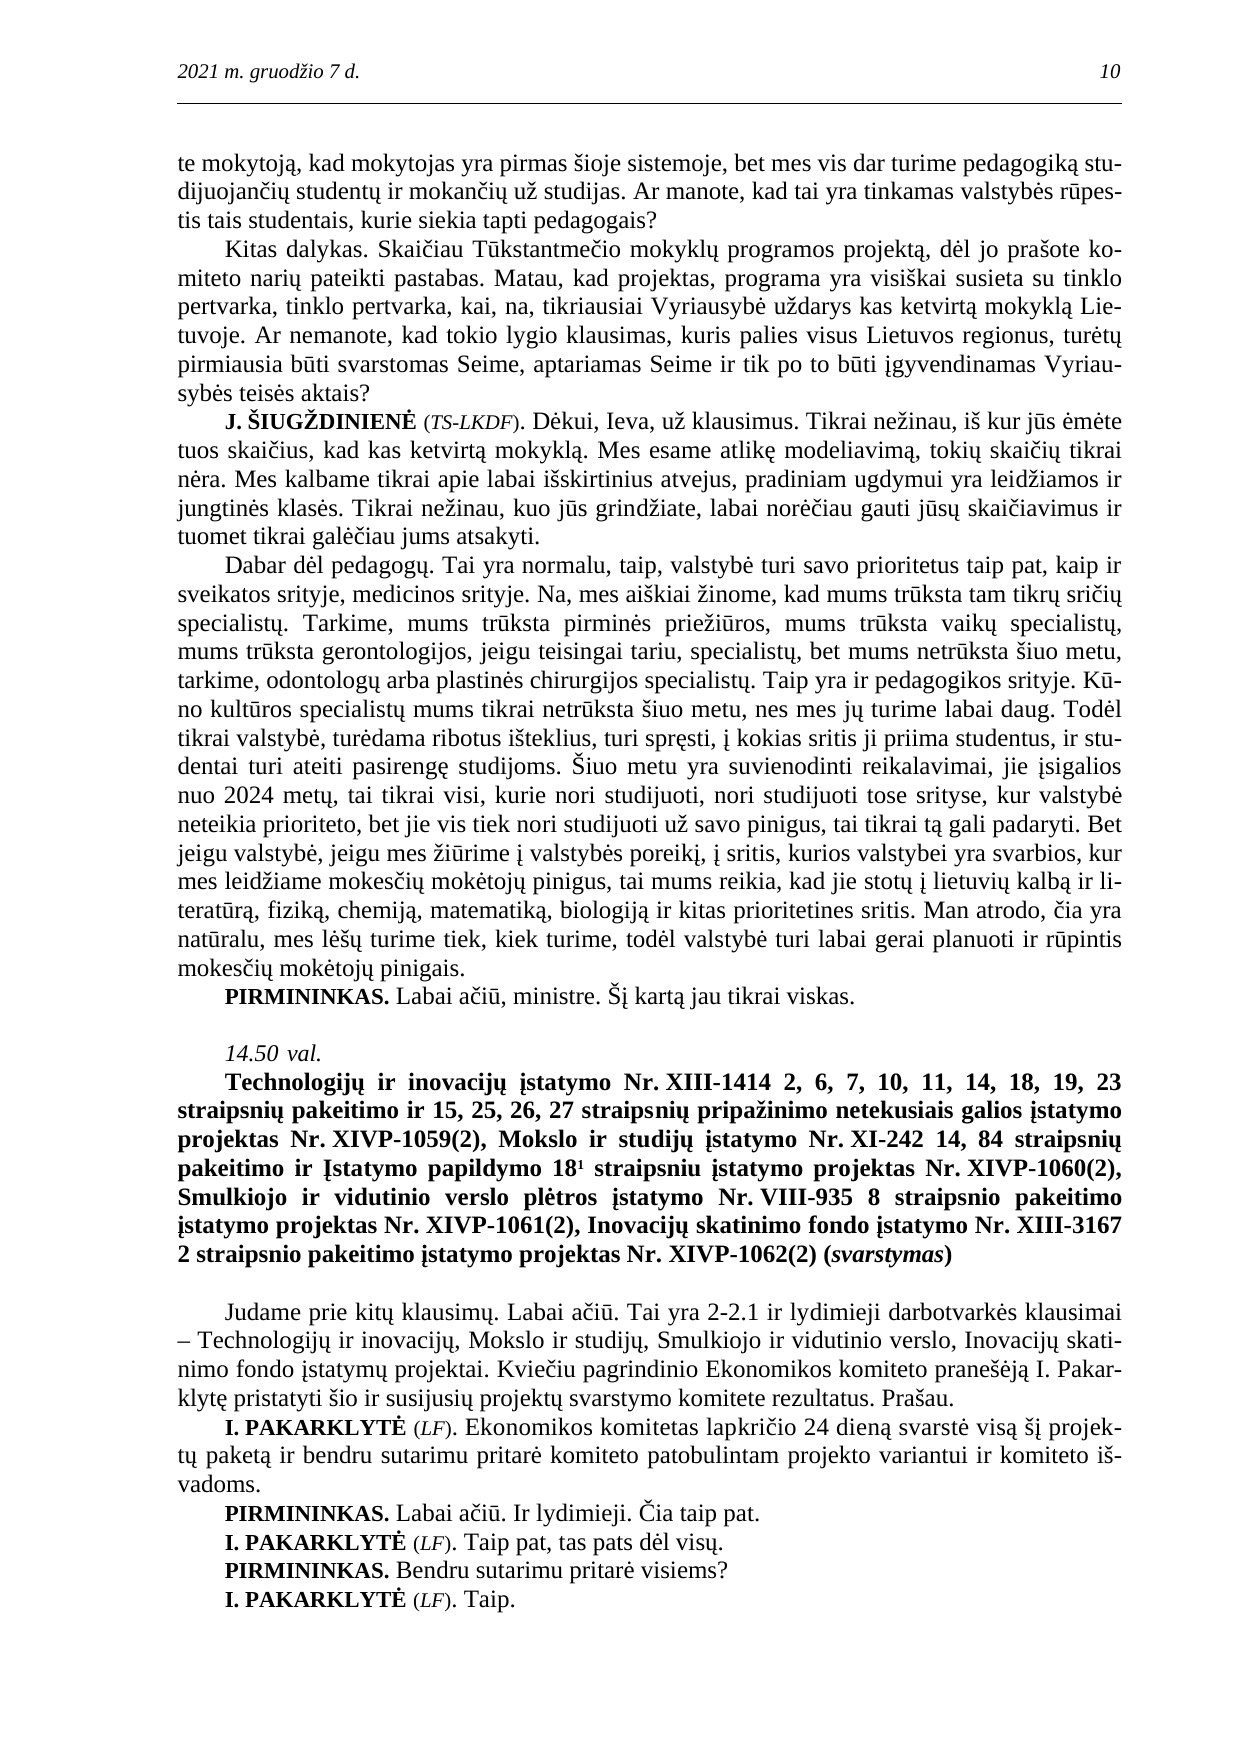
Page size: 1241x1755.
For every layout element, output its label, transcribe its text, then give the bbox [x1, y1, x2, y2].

text 14.50 val. [224, 1039, 1122, 1067]
text I. PAKARKLYTĖ (LF). Taip pat, tas pats dėl vi­sų. [177, 1527, 1122, 1555]
text Ju­da­me prie ki­tų klau­si­mų. La­bai ačiū. Tai yra 2-2.1 ir ly­di­mie­ji dar­bo­tvarkės klau­si­mai – Tech­no­lo­gi­jų ir ino­va­ci­jų, Moks­lo ir stu­di­jų, Smul­kio­jo ir vi­du­ti­nio ver­slo, Ino­va­ci­jų ska­ti­ni­mo fon­do įsta­ty­mų pro­jek­tai. Kvie­čiu pa­grin­di­nio Eko­no­mi­kos ko­mi­te­to pra­ne­šė­ją I. Pa­kar­kly­tę pri­sta­ty­ti šio ir su­si­ju­sių pro­jek­tų svars­ty­mo ko­mi­te­te re­zul­ta­tus. Pra­šau. [177, 1297, 1122, 1412]
text Tech­no­lo­gi­jų ir ino­va­ci­jų įsta­ty­mo Nr. XIII-1414 2, 6, 7, 10, 11, 14, 18, 19, 23 straips­nių pa­kei­ti­mo ir 15, 25, 26, 27 straips­nių pri­pa­ži­ni­mo ne­te­ku­siais ga­lios įsta­ty­mo pro­jek­tas Nr. XIVP-1059(2), Moks­lo ir stu­di­jų įsta­ty­mo Nr. XI-242 14, 84 straips­nių pakei­ti­mo ir Įsta­ty­mo pa­pil­dy­mo 181 straips­niu įsta­ty­mo pro­jek­tas Nr. XIVP-1060(2), Smul­kio­jo ir vi­du­ti­nio ver­slo plėt­ros įsta­ty­mo Nr. VIII-935 8 straips­nio pa­kei­ti­mo įstatymo pro­jek­tas Nr. XIVP-1061(2), Ino­va­ci­jų ska­ti­ni­mo fon­do įsta­ty­mo Nr. XIII-3167 2 straips­nio pa­kei­ti­mo įsta­ty­mo pro­jek­tas Nr. XIVP-1062(2) (svars­ty­mas) [177, 1067, 1122, 1268]
text PIRMININKAS. Ben­dru su­ta­ri­mu pri­ta­rė vi­siems? [177, 1555, 1122, 1584]
text te mo­ky­to­ją, kad mo­ky­to­jas yra pir­mas šio­je sis­te­mo­je, bet mes vis dar tu­ri­me pe­da­go­gi­ką stu­di­juo­jan­čių stu­den­tų ir mo­kan­čių už stu­di­jas. Ar ma­no­te, kad tai yra tin­ka­mas vals­ty­bės rū­pes­tis tais stu­den­tais, ku­rie sie­kia tap­ti pe­da­go­gais? [177, 148, 1122, 234]
text Ki­tas da­ly­kas. Skai­čiau Tūks­tant­me­čio mo­kyk­lų pro­gra­mos pro­jek­tą, dėl jo pra­šo­te ko­mi­te­to na­rių pa­teik­ti pa­sta­bas. Ma­tau, kad pro­jek­tas, pro­gra­ma yra vi­siš­kai su­sie­ta su tin­klo per­tvar­ka, tin­klo per­tvar­ka, kai, na, tik­riau­siai Vy­riau­sy­bė už­da­rys kas ket­vir­tą mo­kyk­lą Lie­tu­vo­je. Ar ne­ma­no­te, kad to­kio ly­gio klau­si­mas, ku­ris pa­lies vi­sus Lie­tu­vos re­gio­nus, tu­rė­tų pir­miau­sia bū­ti svars­to­mas Sei­me, ap­ta­ria­mas Sei­me ir tik po to bū­ti įgy­ven­di­na­mas Vy­riau­sy­bės tei­sės ak­tais? [177, 234, 1122, 406]
text I. PAKARKLYTĖ (LF). Eko­no­mi­kos ko­mi­te­tas lap­kri­čio 24 die­ną svars­tė vi­są šį pro­jek­tų pa­ke­tą ir ben­dru su­ta­ri­mu pri­ta­rė ko­mi­te­to pa­to­bu­lin­tam pro­jek­to va­rian­tui ir ko­mi­te­to iš­vadoms. [177, 1412, 1122, 1498]
text Da­bar dėl pe­da­go­gų. Tai yra nor­ma­lu, taip, vals­ty­bė tu­ri sa­vo pri­ori­te­tus taip pat, kaip ir svei­ka­tos sri­ty­je, me­di­ci­nos sri­ty­je. Na, mes aiš­kiai ži­no­me, kad mums trūks­ta tam tik­rų sri­čių spe­cia­lis­tų. Tar­ki­me, mums trūks­ta pir­mi­nės prie­žiū­ros, mums trūks­ta vai­kų spe­cia­lis­tų, mums trūks­ta ge­ron­to­lo­gi­jos, jei­gu tei­sin­gai ta­riu, spe­cia­lis­tų, bet mums ne­trūks­ta šiuo me­tu, tar­ki­me, odon­to­lo­gų ar­ba plas­ti­nės chi­rur­gi­jos spe­cia­lis­tų. Taip yra ir pe­da­go­gi­kos sri­ty­je. Kū­no kul­tū­ros spe­cia­lis­tų mums tik­rai ne­trūks­ta šiuo me­tu, nes mes jų tu­ri­me la­bai daug. To­dėl tik­rai vals­ty­bė, tu­rė­da­ma ri­bo­tus iš­tek­lius, tu­ri spręs­ti, į ko­kias sri­tis ji pri­ima stu­den­tus, ir stu­den­tai tu­ri at­ei­ti pa­si­ren­gę stu­di­joms. Šiuo me­tu yra su­vie­no­din­ti rei­ka­la­vi­mai, jie įsi­ga­lios nuo 2024 me­tų, tai tik­rai vi­si, ku­rie no­ri stu­di­juo­ti, no­ri stu­di­juo­ti to­se sri­ty­se, kur vals­ty­bė ne­tei­kia pri­ori­te­to, bet jie vis tiek no­ri stu­di­juo­ti už sa­vo pi­ni­gus, tai tik­rai tą ga­li pa­da­ry­ti. Bet jei­gu vals­ty­bė, jei­gu mes žiū­ri­me į vals­ty­bės po­rei­kį, į sri­tis, ku­rios vals­ty­bei yra svar­bios, kur mes lei­džia­me mo­kes­čių mo­kė­to­jų pi­ni­gus, tai mums rei­kia, kad jie sto­tų į lie­tu­vių kal­bą ir li­te­ra­tū­rą, fi­zi­ką, che­mi­ją, ma­te­ma­ti­ką, bio­lo­gi­ją ir ki­tas pri­ori­te­ti­nes sri­tis. Man at­ro­do, čia yra na­tū­ra­lu, mes lė­šų tu­ri­me tiek, kiek tu­ri­me, to­dėl vals­ty­bė tu­ri la­bai ge­rai pla­nuo­ti ir rū­pin­tis mo­kes­čių mo­kė­to­jų pi­ni­gais. [177, 550, 1122, 981]
text PIRMININKAS. La­bai ačiū. Ir ly­di­mie­ji. Čia taip pat. [177, 1498, 1122, 1527]
text J. ŠIUGŽDINIENĖ (TS-LKDF). Dė­kui, Ie­va, už klau­si­mus. Tik­rai ne­ži­nau, iš kur jūs ėmė­te tuos skai­čius, kad kas ket­vir­tą mo­kyk­lą. Mes esa­me at­li­kę mo­de­lia­vi­mą, to­kių skai­čių tik­rai nė­ra. Mes kal­ba­me tik­rai apie la­bai iš­skir­ti­nius at­ve­jus, pra­di­nia­m ug­dy­mui yra lei­džia­mos ir jung­ti­nės kla­sės. Tik­rai ne­ži­nau, kuo jūs grin­džia­te, la­bai no­rė­čiau gau­ti jū­sų ­skai­čia­vi­mus ir tuo­met tik­rai ga­lė­čiau jums at­sa­ky­ti. [177, 406, 1122, 550]
text I. PAKARKLYTĖ (LF). Taip. [177, 1584, 1122, 1613]
text PIRMININKAS. La­bai ačiū, mi­nist­re. Šį kar­tą jau tik­rai vis­kas. [177, 981, 1122, 1010]
